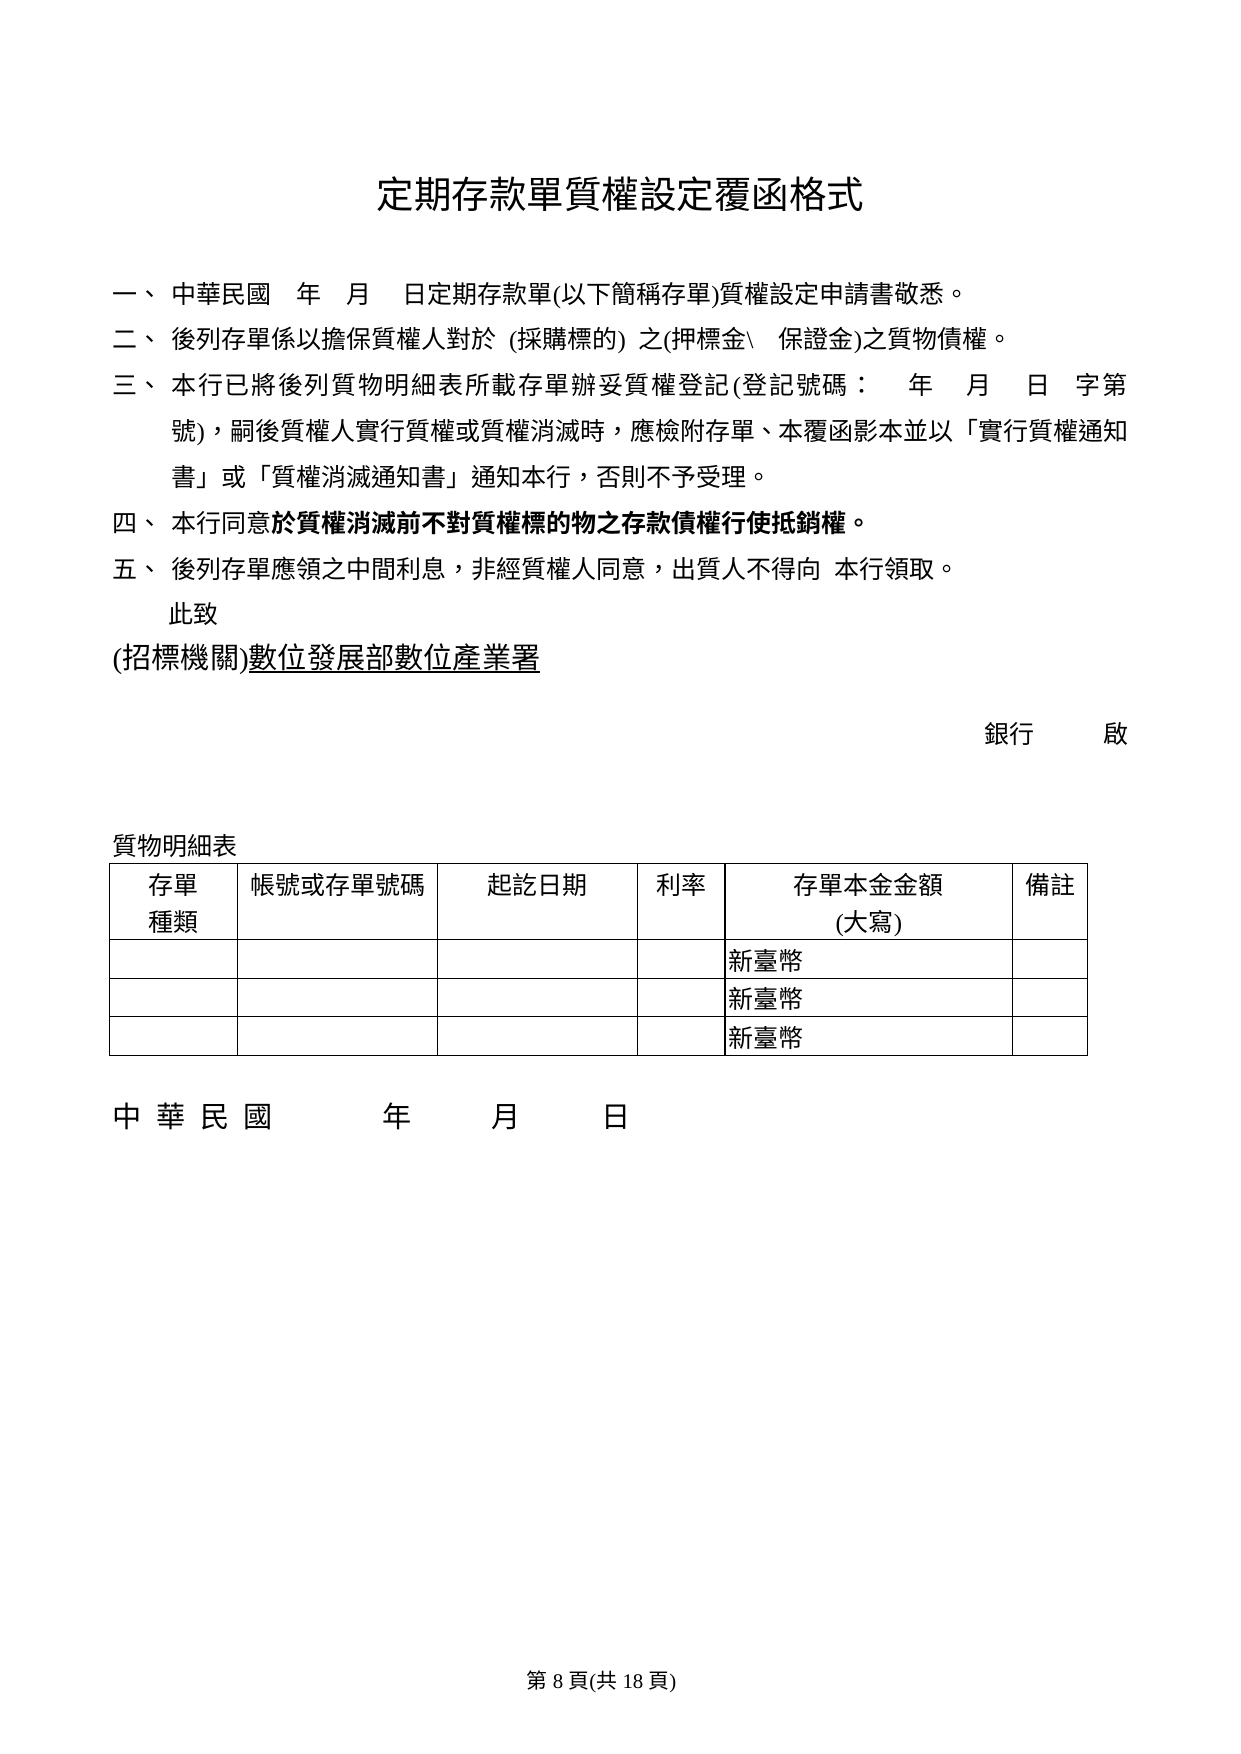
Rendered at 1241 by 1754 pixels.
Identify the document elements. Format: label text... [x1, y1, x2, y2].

text 此致 [112, 585, 1128, 631]
table_cell 新臺幣 [726, 979, 1012, 1016]
table_cell [638, 940, 724, 978]
text (招標機關)數位發展部數位產業署 [112, 631, 1128, 677]
text 五、 後列存單應領之中間利息，非經質權人同意，出質人不得向 本行領取。 [112, 539, 1128, 585]
table_cell [438, 979, 637, 1016]
table_cell 新臺幣 [726, 1017, 1012, 1055]
table_header 存單 種類 [110, 864, 237, 939]
table_header 存單本金金額 (大寫) [726, 864, 1012, 939]
table_cell [438, 940, 637, 978]
text 中 華 民 國 年 月 日 [112, 1093, 1128, 1136]
text 四、 本行同意於質權消滅前不對質權標的物之存款債權行使抵銷權。 [112, 494, 1128, 539]
table_cell [638, 979, 724, 1016]
text 定期存款單質權設定覆函格式 [112, 164, 1128, 219]
table_cell [1013, 979, 1087, 1016]
table_cell 新臺幣 [726, 940, 1012, 978]
table_cell [110, 979, 237, 1016]
text 二、 後列存單係以擔保質權人對於 (採購標的) 之(押標金\ 保證金)之質物債權。 [112, 310, 1128, 356]
table_cell [238, 1017, 437, 1055]
table_cell [110, 940, 237, 978]
text 質物明細表 [112, 826, 1128, 863]
table_cell [1013, 1017, 1087, 1055]
table_header 帳號或存單號碼 [238, 864, 437, 939]
table_cell [238, 940, 437, 978]
table_cell [438, 1017, 637, 1055]
table_cell [1013, 940, 1087, 978]
table_cell [238, 979, 437, 1016]
table_header 起訖日期 [438, 864, 637, 939]
text 一、 中華民國 年 月 日定期存款單(以下簡稱存單)質權設定申請書敬悉。 [112, 264, 1128, 310]
text 銀行 啟 [112, 705, 1128, 751]
table_header 利率 [638, 864, 724, 939]
table_cell [638, 1017, 724, 1055]
table_cell [110, 1017, 237, 1055]
table_header 備註 [1013, 864, 1087, 939]
text 三、 本行已將後列質物明細表所載存單辦妥質權登記(登記號碼： 年 月 日 字第 號)，嗣後質權人實行質權或質權消滅時，應檢附存單、本覆函影本並以「實行質權通知書」或「質權消滅通知書」通知本行，否則不予受理。 [112, 356, 1128, 494]
